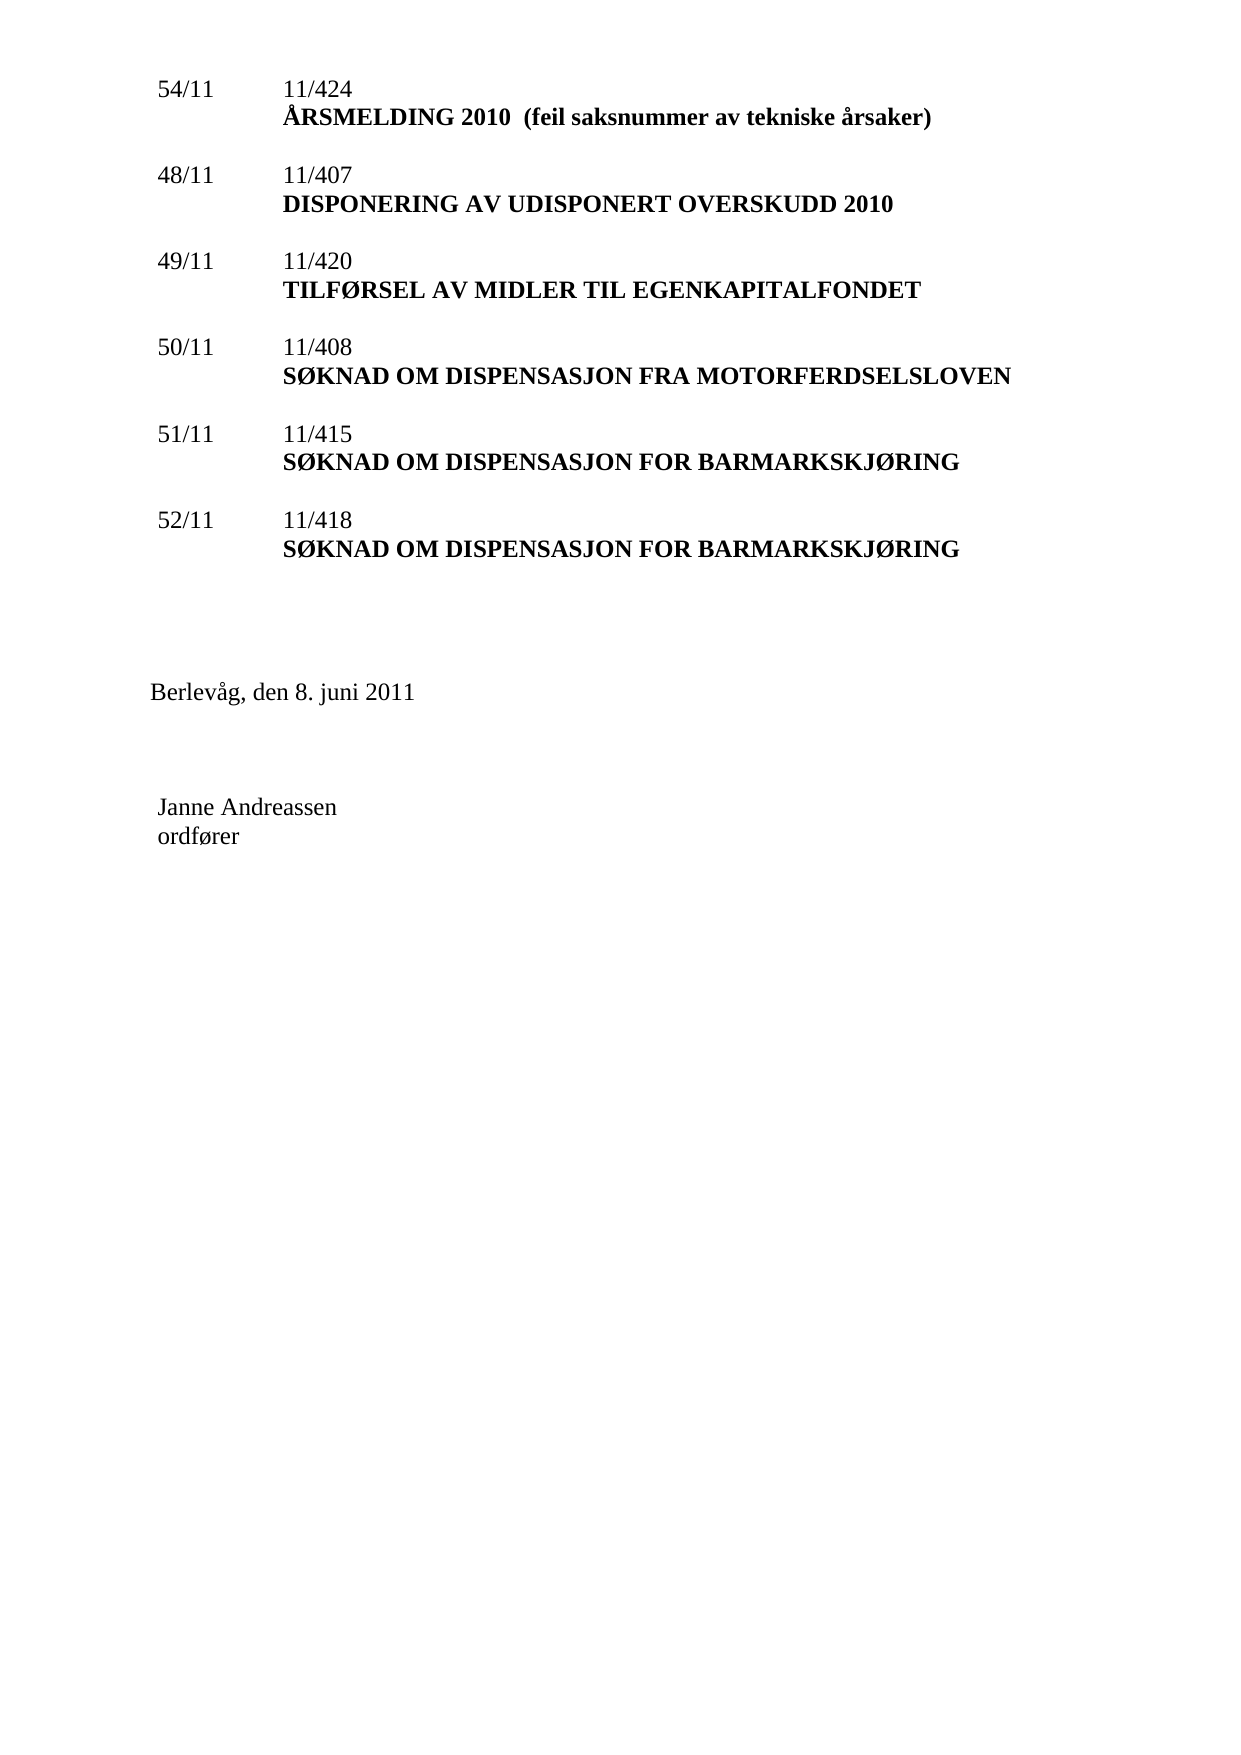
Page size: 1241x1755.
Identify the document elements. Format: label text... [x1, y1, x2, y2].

table_header 11/418 [275, 505, 615, 534]
table_header 11/420 [275, 246, 615, 275]
table_cell [1029, 103, 1115, 131]
table_header [615, 333, 1028, 361]
table_cell TILFØRSEL AV MIDLER TIL EGENKAPITALFONDET [275, 275, 1028, 304]
table_header 54/11 [150, 74, 275, 102]
table_cell SØKNAD OM DISPENSASJON FRA MOTORFERDSELSLOVEN [275, 361, 1028, 390]
table_cell DISPONERING AV UDISPONERT OVERSKUDD 2010 [275, 189, 1028, 217]
table_header 11/415 [275, 419, 615, 447]
table_cell [1029, 275, 1115, 304]
table_cell [150, 534, 275, 562]
table_cell [150, 189, 275, 217]
table_header 52/11 [150, 505, 275, 534]
table_cell [1029, 189, 1115, 217]
table_header [615, 246, 1028, 275]
table_header [778, 793, 1115, 850]
text Berlevåg, den 8. juni 2011 [150, 677, 1100, 706]
table_header 11/407 [275, 160, 615, 189]
table_cell [150, 275, 275, 304]
table_cell [150, 361, 275, 390]
table_header [1029, 333, 1115, 361]
table_cell ÅRSMELDING 2010 (feil saksnummer av tekniske årsaker) [275, 103, 1028, 131]
table_cell [1029, 361, 1115, 390]
table_cell [150, 448, 275, 476]
table_header 48/11 [150, 160, 275, 189]
table_header [1029, 74, 1115, 102]
table_header 51/11 [150, 419, 275, 447]
table_header [1029, 505, 1115, 534]
table_header [615, 160, 1028, 189]
table_header 11/424 [275, 74, 615, 102]
table_header [1029, 419, 1115, 447]
table_header [615, 505, 1028, 534]
table_cell [1029, 448, 1115, 476]
table_header [1029, 246, 1115, 275]
table_header 49/11 [150, 246, 275, 275]
table_header 11/408 [275, 333, 615, 361]
table_cell [150, 103, 275, 131]
table_header Janne Andreassen ordfører [150, 793, 777, 850]
table_header [1029, 160, 1115, 189]
table_header [615, 419, 1028, 447]
table_cell SØKNAD OM DISPENSASJON FOR BARMARKSKJØRING [275, 534, 1028, 562]
table_header 50/11 [150, 333, 275, 361]
table_cell SØKNAD OM DISPENSASJON FOR BARMARKSKJØRING [275, 448, 1028, 476]
table_header [615, 74, 1028, 102]
table_cell [1029, 534, 1115, 562]
